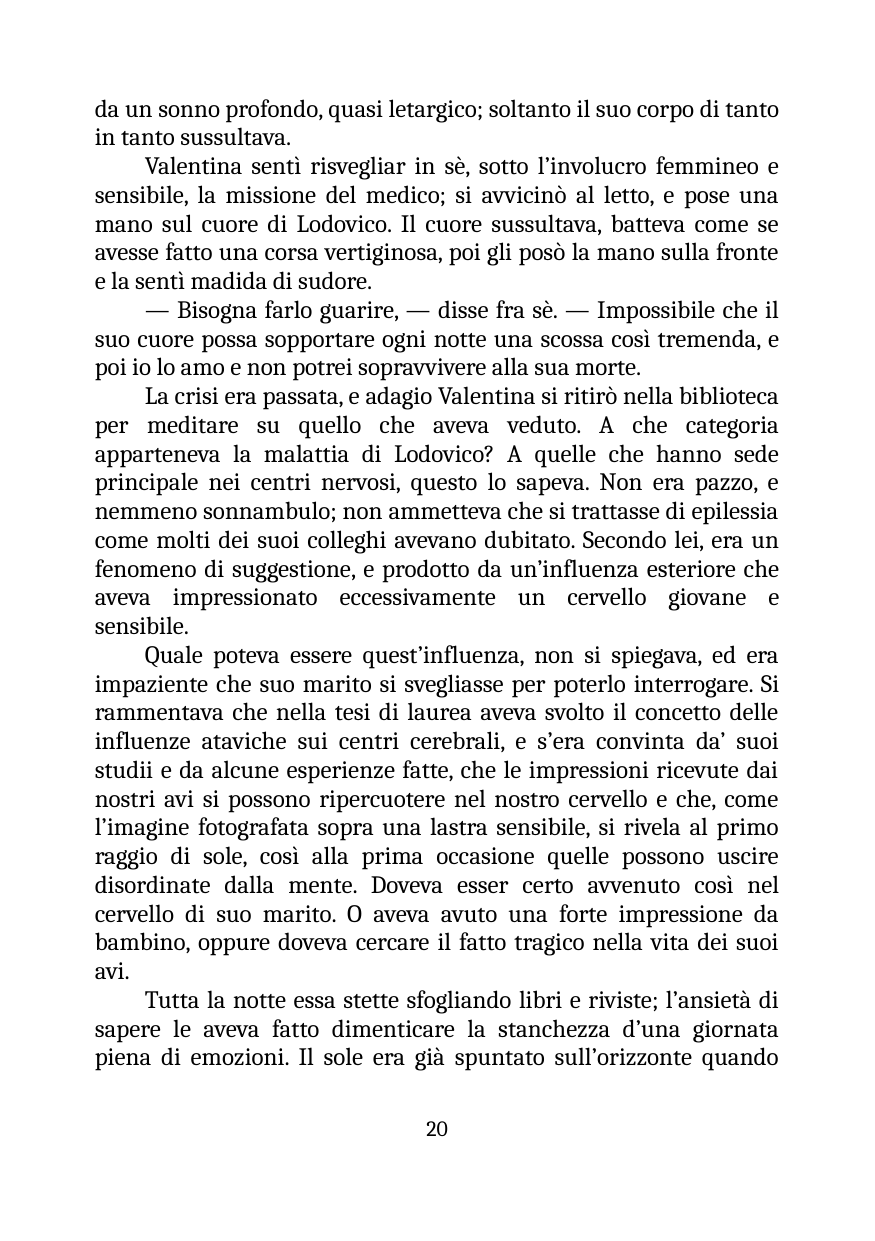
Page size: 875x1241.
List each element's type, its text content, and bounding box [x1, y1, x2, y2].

text Quale poteva essere quest’influenza, non si spiegava, ed era impaziente che suo marito si svegliasse per poterlo interrogare. Si rammentava che nella tesi di laurea aveva svolto il concetto delle influenze ataviche sui centri cerebrali, e s’era convinta da’ suoi studii e da alcune esperienze fatte, che le impressioni ricevute dai nostri avi si possono ripercuotere nel nostro cervello e che, come l’imagine fotografata sopra una lastra sensibile, si rivela al primo raggio di sole, così alla prima occasione quelle possono uscire disordinate dalla mente. Doveva esser certo avvenuto così nel cervello di suo marito. O aveva avuto una forte impressione da bambino, oppure doveva cercare il fatto tragico nella vita dei suoi avi. [94, 641, 779, 986]
text La crisi era passata, e adagio Valentina si ritirò nella biblioteca per meditare su quello che aveva veduto. A che categoria apparteneva la malattia di Lodovico? A quelle che hanno sede principale nei centri nervosi, questo lo sapeva. Non era pazzo, e nemmeno sonnambulo; non ammetteva che si trattasse di epilessia come molti dei suoi colleghi avevano dubitato. Secondo lei, era un fenomeno di suggestione, e prodotto da un’influenza esteriore che aveva impressionato eccessivamente un cervello giovane e sensibile. [94, 382, 779, 641]
text Tutta la notte essa stette sfogliando libri e riviste; l’ansietà di sapere le aveva fatto dimenticare la stanchezza d’una giornata piena di emozioni. Il sole era già spuntato sull’orizzonte quando [94, 986, 779, 1072]
text da un sonno profondo, quasi letargico; soltanto il suo corpo di tanto in tanto sussultava. [94, 94, 779, 152]
text — Bisogna farlo guarire, — disse fra sè. — Impossibile che il suo cuore possa sopportare ogni notte una scossa così tremenda, e poi io lo amo e non potrei sopravvivere alla sua morte. [94, 296, 779, 382]
text Valentina sentì risvegliar in sè, sotto l’involucro femmineo e sensibile, la missione del medico; si avvicinò al letto, e pose una mano sul cuore di Lodovico. Il cuore sussultava, batteva come se avesse fatto una corsa vertiginosa, poi gli posò la mano sulla fronte e la sentì madida di sudore. [94, 152, 779, 296]
